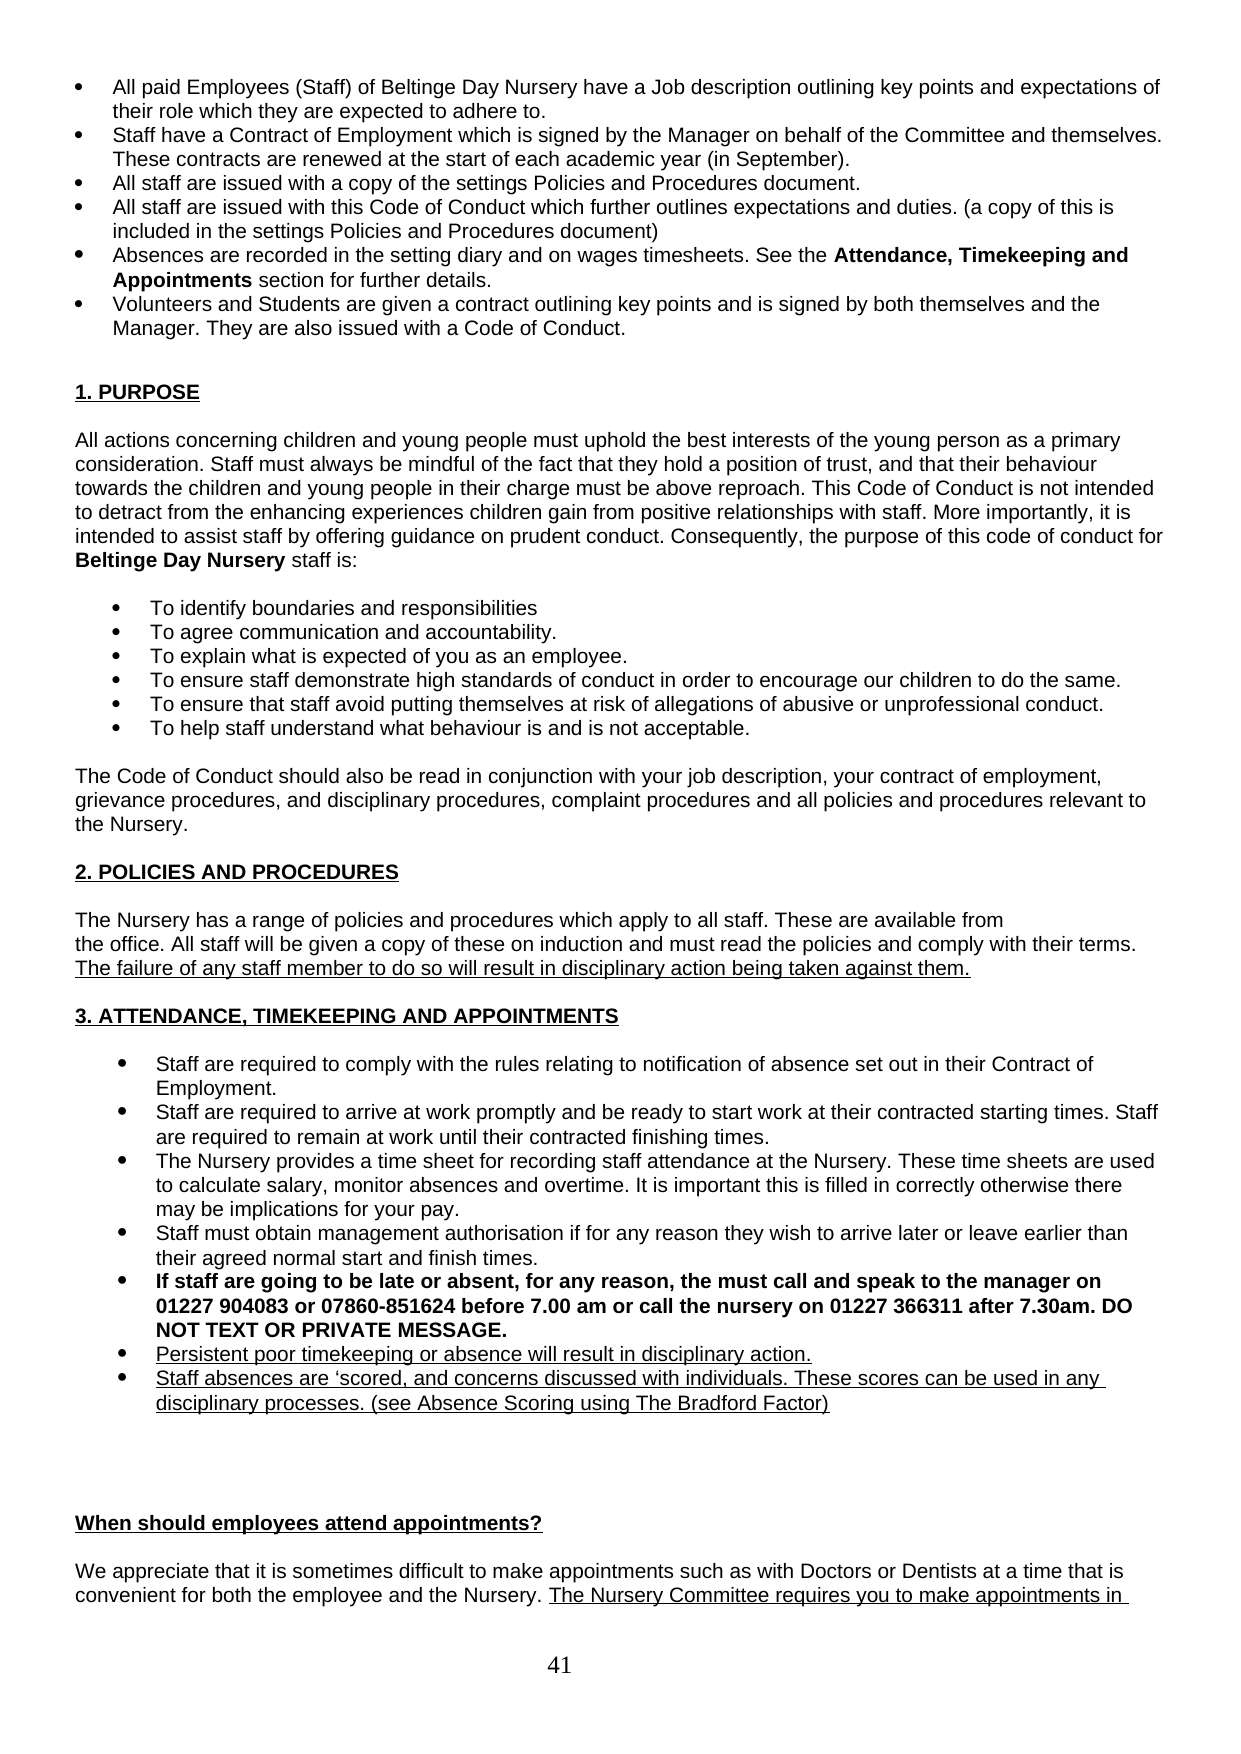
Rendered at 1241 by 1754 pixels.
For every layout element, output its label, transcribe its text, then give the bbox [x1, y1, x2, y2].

list Staff absences are ‘scored, and concerns discussed with individuals. These scores can be used in any disciplinary processes. (see Absence Scoring using The Bradford Factor) [118, 1366, 1165, 1415]
list Staff are required to arrive at work promptly and be ready to start work at their contracted starting times. Staff are required to remain at work until their contracted finishing times. [118, 1100, 1165, 1148]
list To identify boundaries and responsibilities [112, 596, 1165, 620]
list Absences are recorded in the setting diary and on wages timesheets. See the Attendance, Timekeeping and Appointments section for further details. [75, 243, 1165, 292]
list To ensure that staff avoid putting themselves at risk of allegations of abusive or unprofessional conduct. [112, 692, 1165, 716]
list All staff are issued with a copy of the settings Policies and Procedures document. [75, 171, 1165, 195]
list Staff must obtain management authorisation if for any reason they wish to arrive later or leave earlier than their agreed normal start and finish times. [118, 1221, 1165, 1269]
text The Code of Conduct should also be read in conjunction with your job description, your contract of employment, grievance procedures, and disciplinary procedures, complaint procedures and all policies and procedures relevant to the Nursery. [75, 764, 1165, 836]
text 1. PURPOSE [75, 380, 1165, 404]
list If staff are going to be late or absent, for any reason, the must call and speak to the manager on 01227 904083 or 07860-851624 before 7.00 am or call the nursery on 01227 366311 after 7.30am. DO NOT TEXT OR PRIVATE MESSAGE. [118, 1269, 1165, 1342]
list Volunteers and Students are given a contract outlining key points and is signed by both themselves and the Manager. They are also issued with a Code of Conduct. [75, 292, 1165, 339]
list To explain what is expected of you as an employee. [112, 644, 1165, 668]
list All paid Employees (Staff) of Beltinge Day Nursery have a Job description outlining key points and expectations of their role which they are expected to adhere to. [75, 75, 1165, 123]
text All actions concerning children and young people must uphold the best interests of the young person as a primary consideration. Staff must always be mindful of the fact that they hold a position of trust, and that their behaviour towards the children and young people in their charge must be above reproach. This Code of Conduct is not intended to detract from the enhancing experiences children gain from positive relationships with staff. More importantly, it is intended to assist staff by offering guidance on prudent conduct. Consequently, the purpose of this code of conduct for Beltinge Day Nursery staff is: [75, 428, 1165, 572]
list Staff are required to comply with the rules relating to notification of absence set out in their Contract of Employment. [118, 1052, 1165, 1100]
list Persistent poor timekeeping or absence will result in disciplinary action. [118, 1342, 1165, 1366]
text 2. POLICIES AND PROCEDURES [75, 860, 1165, 884]
list To ensure staff demonstrate high standards of conduct in order to encourage our children to do the same. [112, 668, 1165, 692]
list Staff have a Contract of Employment which is signed by the Manager on behalf of the Committee and themselves. These contracts are renewed at the start of each academic year (in September). [75, 123, 1165, 171]
text 3. ATTENDANCE, TIMEKEEPING AND APPOINTMENTS [75, 1004, 1165, 1028]
list The Nursery provides a time sheet for recording staff attendance at the Nursery. These time sheets are used to calculate salary, monitor absences and overtime. It is important this is filled in correctly otherwise there may be implications for your pay. [118, 1148, 1165, 1221]
text the office. All staff will be given a copy of these on induction and must read the policies and comply with their terms. The failure of any staff member to do so will result in disciplinary action being taken against them. [75, 932, 1165, 980]
list All staff are issued with this Code of Conduct which further outlines expectations and duties. (a copy of this is included in the settings Policies and Procedures document) [75, 195, 1165, 243]
text We appreciate that it is sometimes difficult to make appointments such as with Doctors or Dentists at a time that is convenient for both the employee and the Nursery. The Nursery Committee requires you to make appointments in [75, 1558, 1165, 1606]
list To help staff understand what behaviour is and is not acceptable. [112, 716, 1165, 740]
text The Nursery has a range of policies and procedures which apply to all staff. These are available from [75, 908, 1165, 932]
text When should employees attend appointments? [75, 1511, 1165, 1534]
list To agree communication and accountability. [112, 620, 1165, 644]
